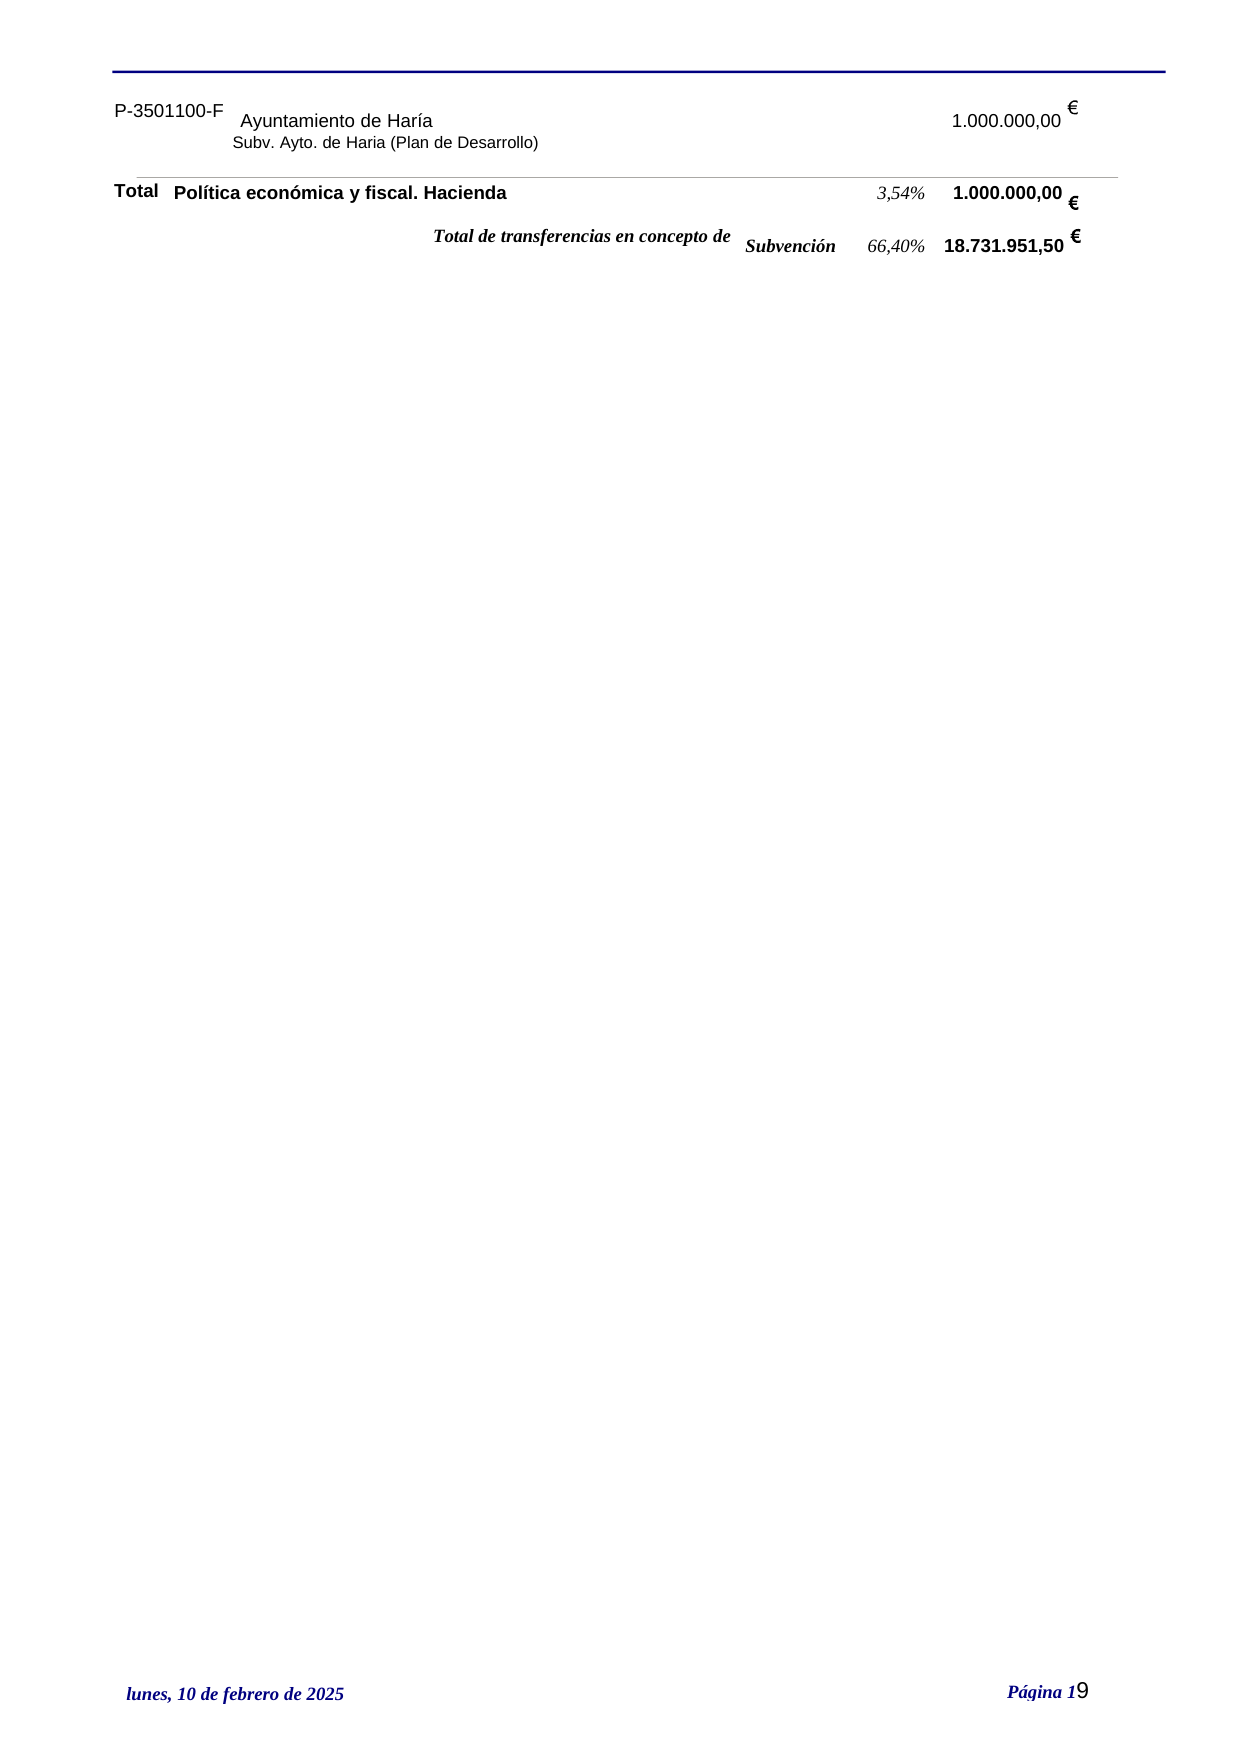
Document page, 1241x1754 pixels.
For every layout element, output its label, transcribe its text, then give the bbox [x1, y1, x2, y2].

text Política económica y fiscal. Hacienda [174, 182, 512, 204]
text P-3501100-F [114, 99, 224, 121]
text 18.731.951,50 [944, 235, 1178, 256]
text Ayuntamiento de Haría [240, 109, 543, 131]
text Subvención [745, 234, 836, 256]
text 66,40% [867, 234, 926, 256]
text Total de transferencias en concepto de [433, 224, 732, 246]
text 1.000.000,00 [952, 109, 1178, 131]
text 3,54% 1.000.000,00 [877, 182, 1178, 204]
text Total [114, 180, 159, 202]
text Subv. Ayto. de Haria (Plan de Desarrollo) [232, 133, 543, 152]
